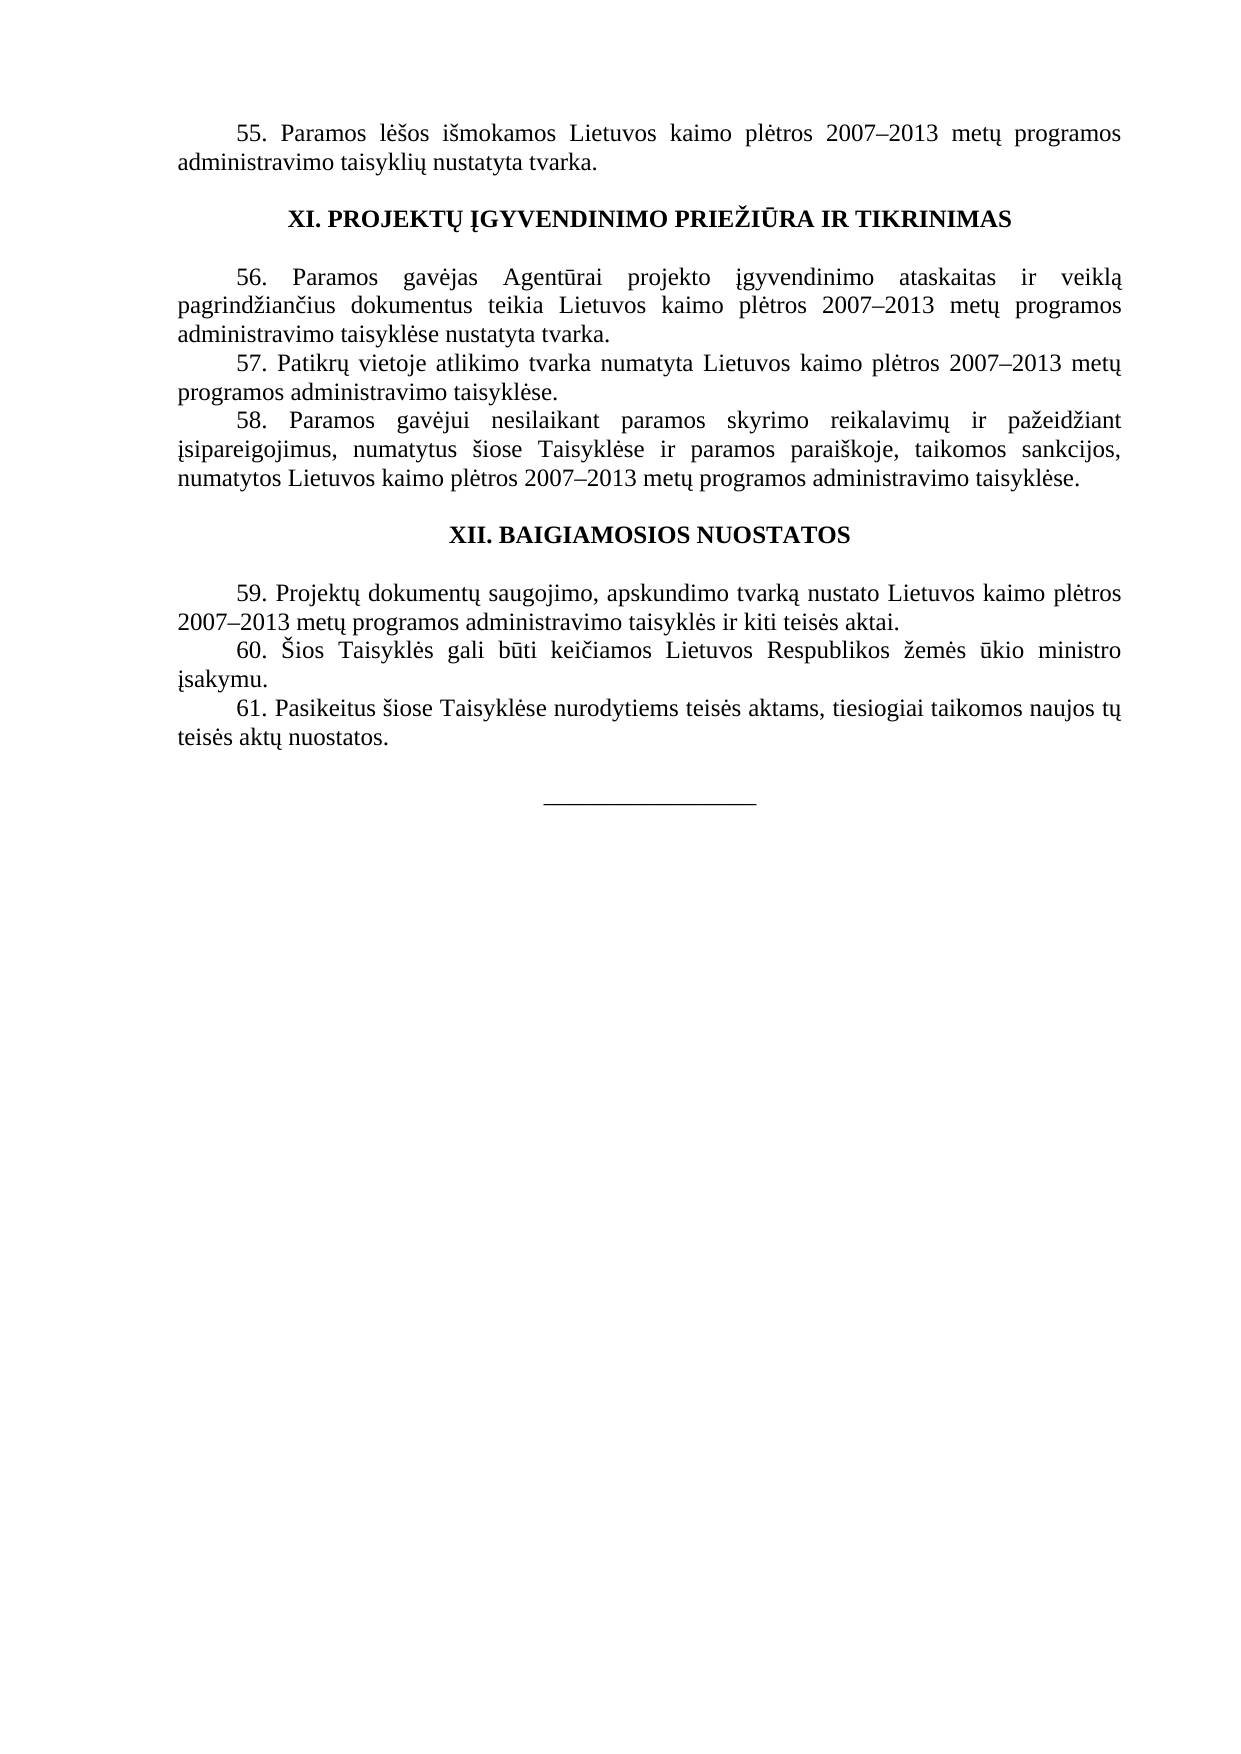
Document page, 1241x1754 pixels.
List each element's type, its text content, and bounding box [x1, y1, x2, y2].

text 57. Patikrų vietoje atlikimo tvarka numatyta Lietuvos kaimo plėtros 2007–2013 metų programos administravimo taisyklėse. [177, 348, 1122, 406]
text 61. Pasikeitus šiose Taisyklėse nurodytiems teisės aktams, tiesiogiai taikomos naujos tų teisės aktų nuostatos. [177, 693, 1122, 751]
text 59. Projektų dokumentų saugojimo, apskundimo tvarką nustato Lietuvos kaimo plėtros 2007–2013 metų programos administravimo taisyklės ir kiti teisės aktai. [177, 578, 1122, 636]
text XII. BAIGIAMOSIOS NUOSTATOS [177, 521, 1122, 549]
text 60. Šios Taisyklės gali būti keičiamos Lietuvos Respublikos žemės ūkio ministro įsakymu. [177, 636, 1122, 693]
text 56. Paramos gavėjas Agentūrai projekto įgyvendinimo ataskaitas ir veiklą pagrindžiančius dokumentus teikia Lietuvos kaimo plėtros 2007–2013 metų programos administravimo taisyklėse nustatyta tvarka. [177, 262, 1122, 348]
text 58. Paramos gavėjui nesilaikant paramos skyrimo reikalavimų ir pažeidžiant įsipareigojimus, numatytus šiose Taisyklėse ir paramos paraiškoje, taikomos sankcijos, numatytos Lietuvos kaimo plėtros 2007–2013 metų programos administravimo taisyklėse. [177, 406, 1122, 492]
text _________________ [177, 779, 1122, 808]
text XI. PROJEKTŲ ĮGYVENDINIMO PRIEŽIŪRA IR TIKRINIMAS [177, 204, 1122, 233]
text 55. Paramos lėšos išmokamos Lietuvos kaimo plėtros 2007–2013 metų programos administravimo taisyklių nustatyta tvarka. [177, 118, 1122, 176]
